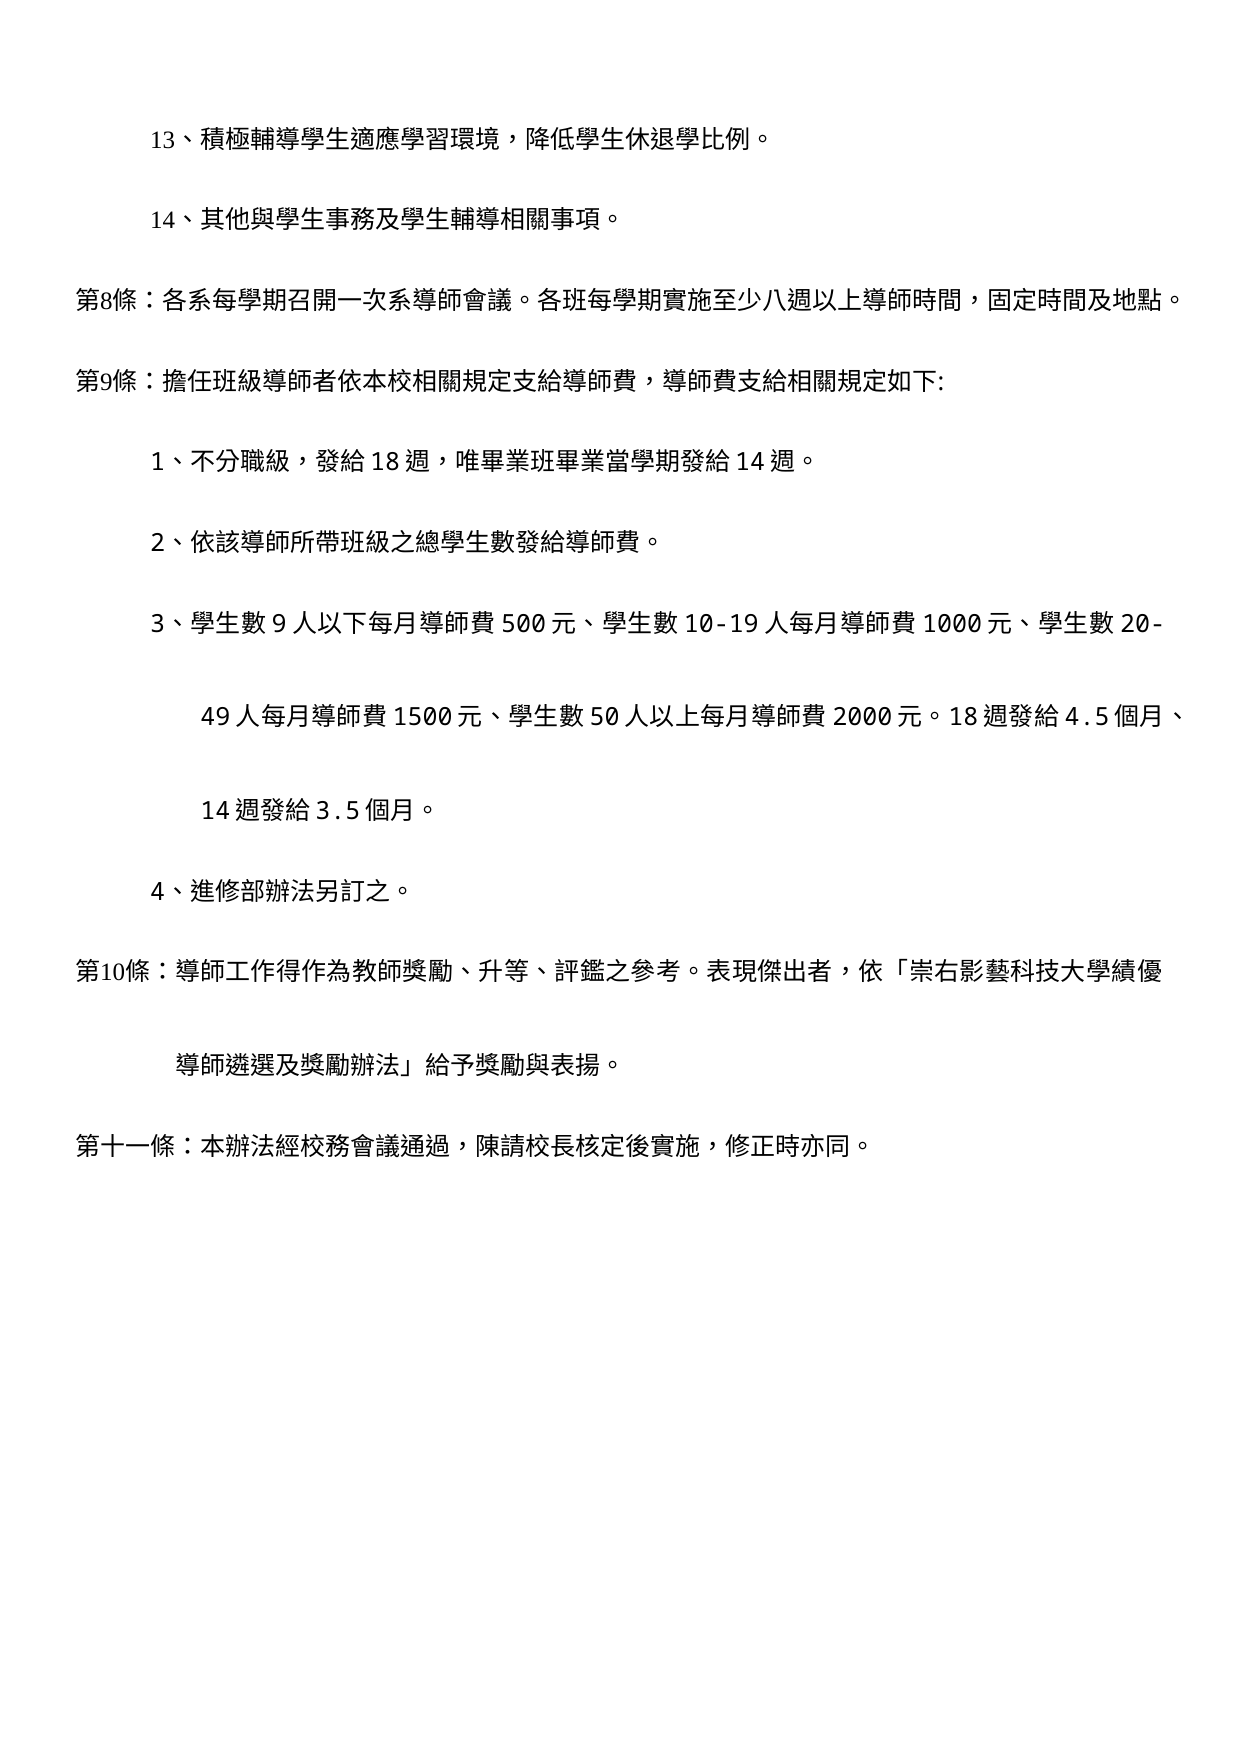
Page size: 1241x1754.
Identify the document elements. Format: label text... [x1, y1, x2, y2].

list 學生數9人以下每月導師費500元、學生數10-19人每月導師費1000元、學生數20-49人每月導師費1500元、學生數50人以上每月導師費2000元。18週發給4.5個月、14週發給3.5個月。 [150, 579, 1165, 829]
text 第十一條：本辦法經校務會議通過，陳請校長核定後實施，修正時亦同。 [75, 1103, 1165, 1165]
list 不分職級，發給18週，唯畢業班畢業當學期發給14週。 [150, 418, 1165, 481]
list 其他與學生事務及學生輔導相關事項。 [150, 176, 1165, 239]
list 擔任班級導師者依本校相關規定支給導師費，導師費支給相關規定如下: [75, 338, 1165, 400]
list 各系每學期召開一次系導師會議。各班每學期實施至少八週以上導師時間，固定時間及地點。 [75, 257, 1165, 319]
list 導師工作得作為教師獎勵、升等、評鑑之參考。表現傑出者，依「崇右影藝科技大學績優導師遴選及獎勵辦法」給予獎勵與表揚。 [75, 928, 1165, 1084]
list 依該導師所帶班級之總學生數發給導師費。 [150, 499, 1165, 561]
list 進修部辦法另訂之。 [150, 848, 1165, 910]
list 積極輔導學生適應學習環境，降低學生休退學比例。 [150, 96, 1165, 158]
